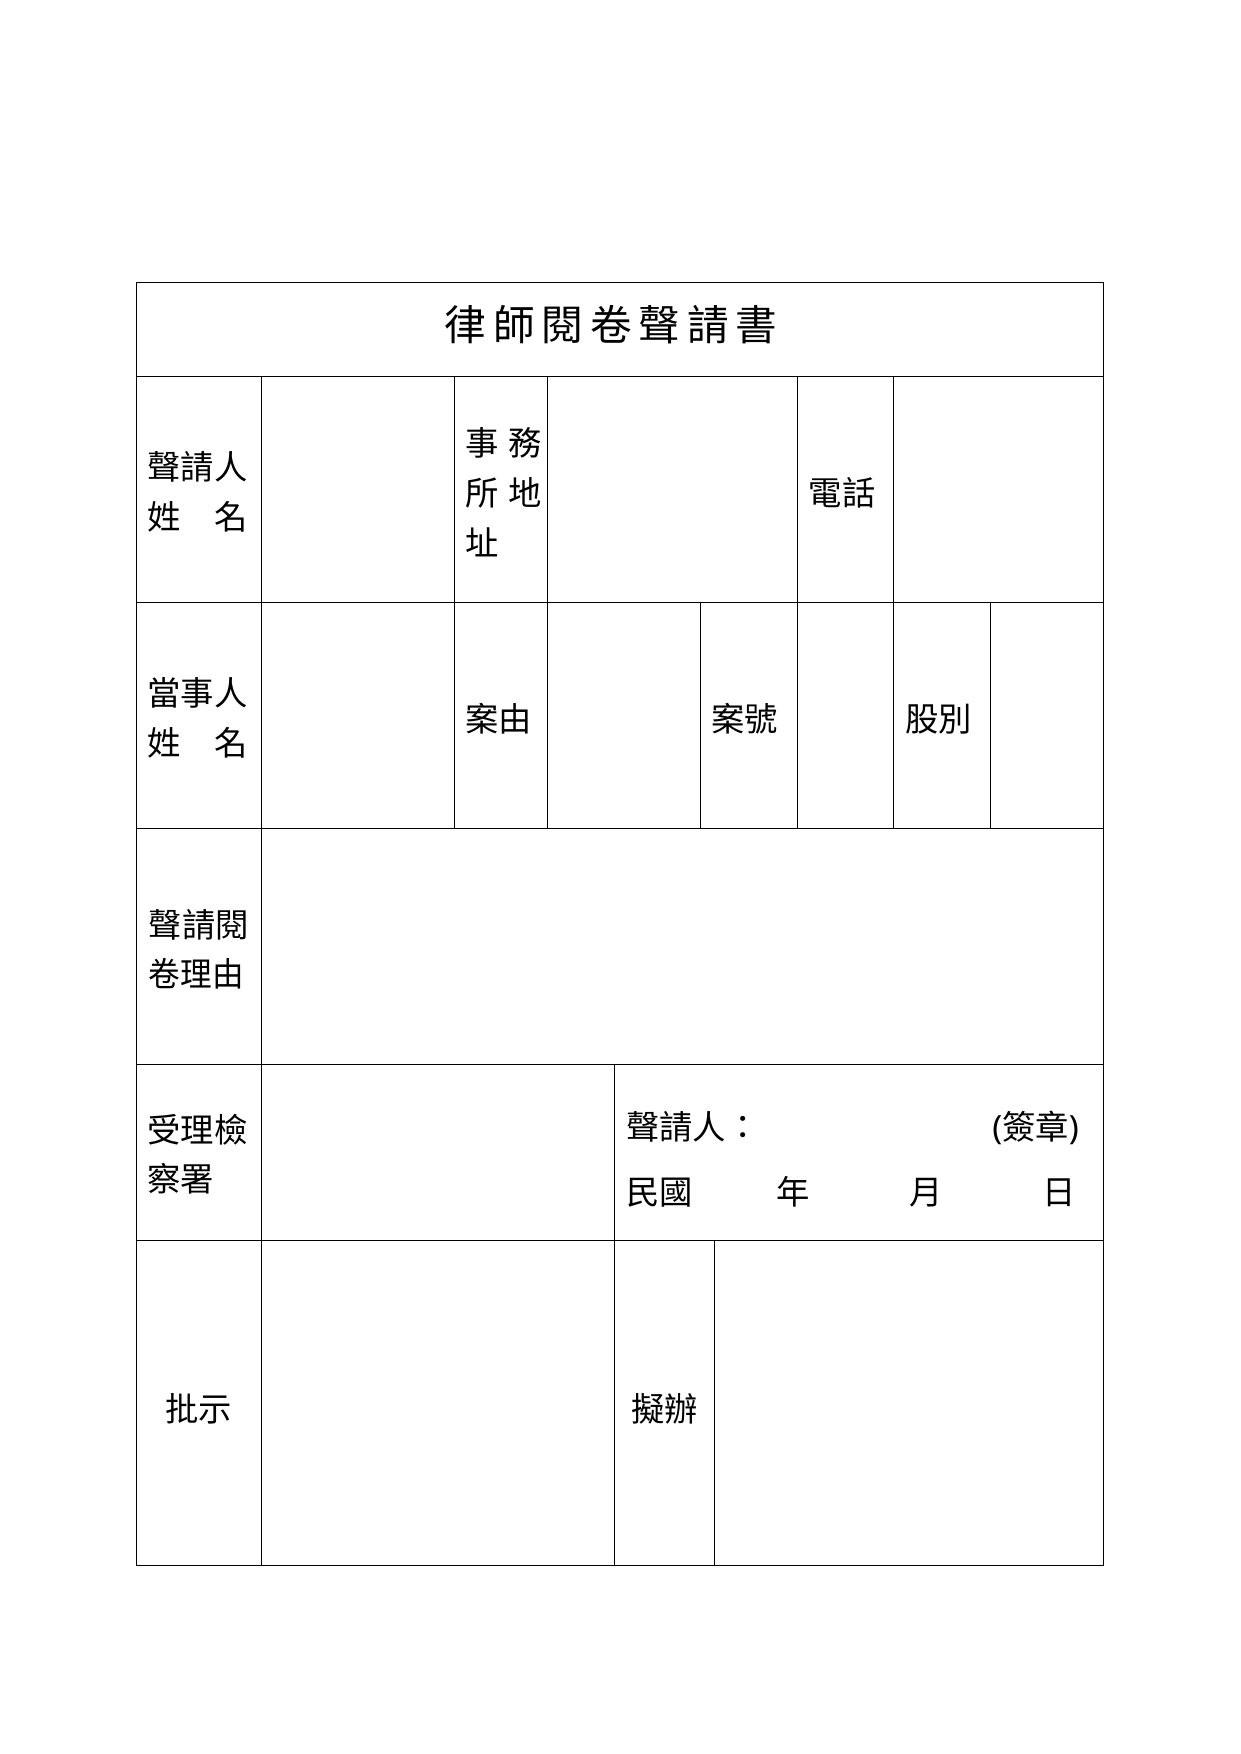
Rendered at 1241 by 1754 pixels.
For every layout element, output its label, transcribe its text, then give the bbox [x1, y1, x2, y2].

table_cell 聲請人： (簽章) 民國 年 月 日 [615, 1065, 1103, 1240]
table_cell 受理檢察署 [137, 1065, 261, 1240]
table_cell [715, 1241, 1103, 1565]
table_cell [894, 377, 1103, 602]
table_cell 案由 [455, 603, 547, 828]
table_cell [798, 603, 893, 828]
table_cell [262, 603, 454, 828]
table_cell 案號 [701, 603, 797, 828]
table_cell 擬辦 [615, 1241, 714, 1565]
table_cell [262, 377, 454, 602]
table_cell 事務所地址 [455, 377, 547, 602]
table_cell [262, 1241, 614, 1565]
table_cell [548, 377, 797, 602]
table_header 律師閱卷聲請書 [137, 283, 1103, 376]
table_cell [991, 603, 1103, 828]
table_cell 批示 [137, 1241, 261, 1565]
table_cell 電話 [798, 377, 893, 602]
table_cell 聲請人姓 名 [137, 377, 261, 602]
table_cell 當事人姓 名 [137, 603, 261, 828]
table_cell 股別 [894, 603, 990, 828]
table_cell [262, 829, 1103, 1064]
table_cell [262, 1065, 614, 1240]
table_cell [548, 603, 700, 828]
table_cell 聲請閱卷理由 [137, 829, 261, 1064]
